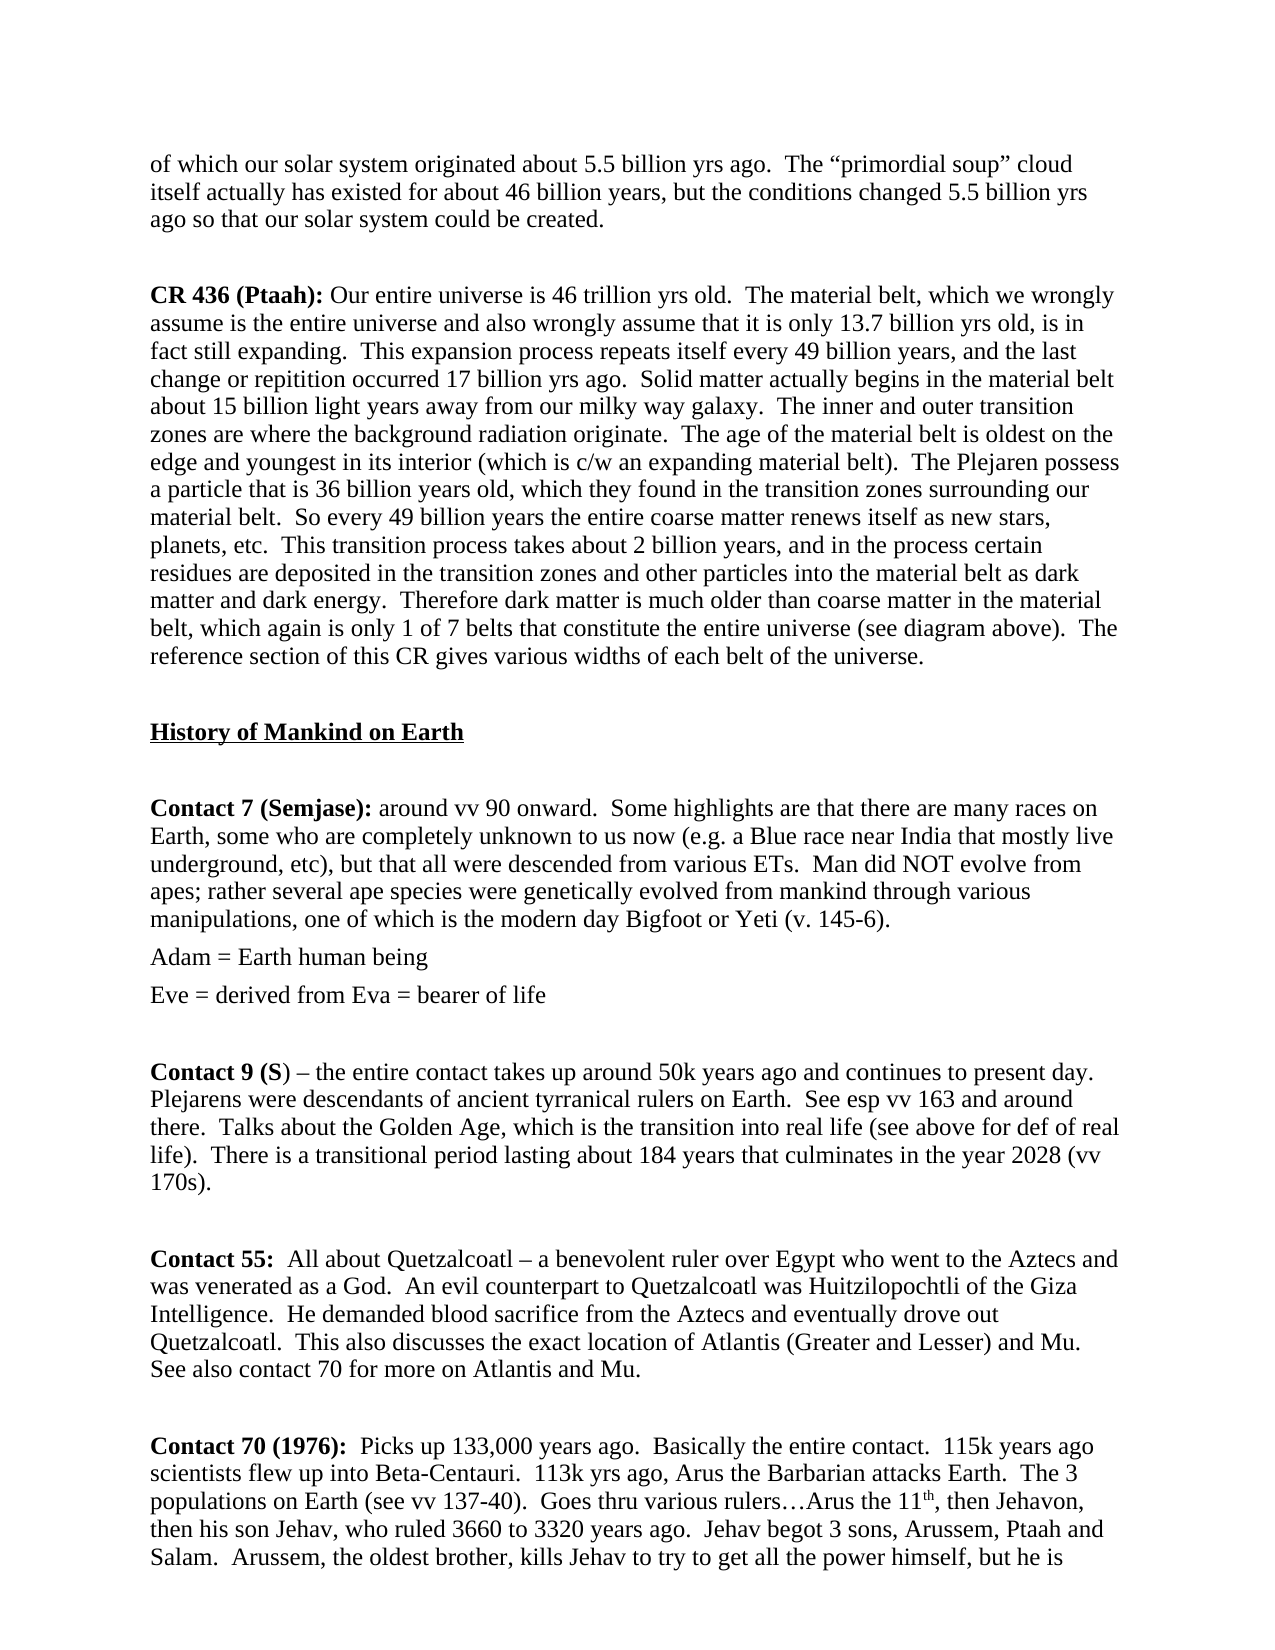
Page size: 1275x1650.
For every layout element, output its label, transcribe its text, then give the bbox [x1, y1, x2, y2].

text Eve = derived from Eva = bearer of life [150, 981, 1125, 1009]
text Contact 7 (Semjase): around vv 90 onward. Some highlights are that there are many races on Earth, some who are completely unknown to us now (e.g. a Blue race near India that mostly live underground, etc), but that all were descended from various ETs. Man did NOT evolve from apes; rather several ape species were genetically evolved from mankind through various manipulations, one of which is the modern day Bigfoot or Yeti (v. 145-6). [150, 794, 1125, 933]
text Contact 9 (S) – the entire contact takes up around 50k years ago and continues to present day. Plejarens were descendants of ancient tyrranical rulers on Earth. See esp vv 163 and around there. Talks about the Golden Age, which is the transition into real life (see above for def of real life). There is a transitional period lasting about 184 years that culminates in the year 2028 (vv 170s). [150, 1058, 1125, 1196]
text Adam = Earth human being [150, 943, 1125, 971]
text Contact 70 (1976): Picks up 133,000 years ago. Basically the entire contact. 115k years ago scientists flew up into Beta-Centauri. 113k yrs ago, Arus the Barbarian attacks Earth. The 3 populations on Earth (see vv 137-40). Goes thru various rulers…Arus the 11th, then Jehavon, then his son Jehav, who ruled 3660 to 3320 years ago. Jehav begot 3 sons, Arussem, Ptaah and Salam. Arussem, the oldest brother, kills Jehav to try to get all the power himself, but he is [150, 1432, 1125, 1570]
text Contact 55: All about Quetzalcoatl – a benevolent ruler over Egypt who went to the Aztecs and was venerated as a God. An evil counterpart to Quetzalcoatl was Huitzilopochtli of the Giza Intelligence. He demanded blood sacrifice from the Aztecs and eventually drove out Quetzalcoatl. This also discusses the exact location of Atlantis (Greater and Lesser) and Mu. See also contact 70 for more on Atlantis and Mu. [150, 1245, 1125, 1383]
text History of Mankind on Earth [150, 718, 1125, 746]
text of which our solar system originated about 5.5 billion yrs ago. The “primordial soup” cloud itself actually has existed for about 46 billion years, but the conditions changed 5.5 billion yrs ago so that our solar system could be created. [150, 150, 1125, 233]
text CR 436 (Ptaah): Our entire universe is 46 trillion yrs old. The material belt, which we wrongly assume is the entire universe and also wrongly assume that it is only 13.7 billion yrs old, is in fact still expanding. This expansion process repeats itself every 49 billion years, and the last change or repitition occurred 17 billion yrs ago. Solid matter actually begins in the material belt about 15 billion light years away from our milky way galaxy. The inner and outer transition zones are where the background radiation originate. The age of the material belt is oldest on the edge and youngest in its interior (which is c/w an expanding material belt). The Plejaren possess a particle that is 36 billion years old, which they found in the transition zones surrounding our material belt. So every 49 billion years the entire coarse matter renews itself as new stars, planets, etc. This transition process takes about 2 billion years, and in the process certain residues are deposited in the transition zones and other particles into the material belt as dark matter and dark energy. Therefore dark matter is much older than coarse matter in the material belt, which again is only 1 of 7 belts that constitute the entire universe (see diagram above). The reference section of this CR gives various widths of each belt of the universe. [150, 282, 1125, 669]
